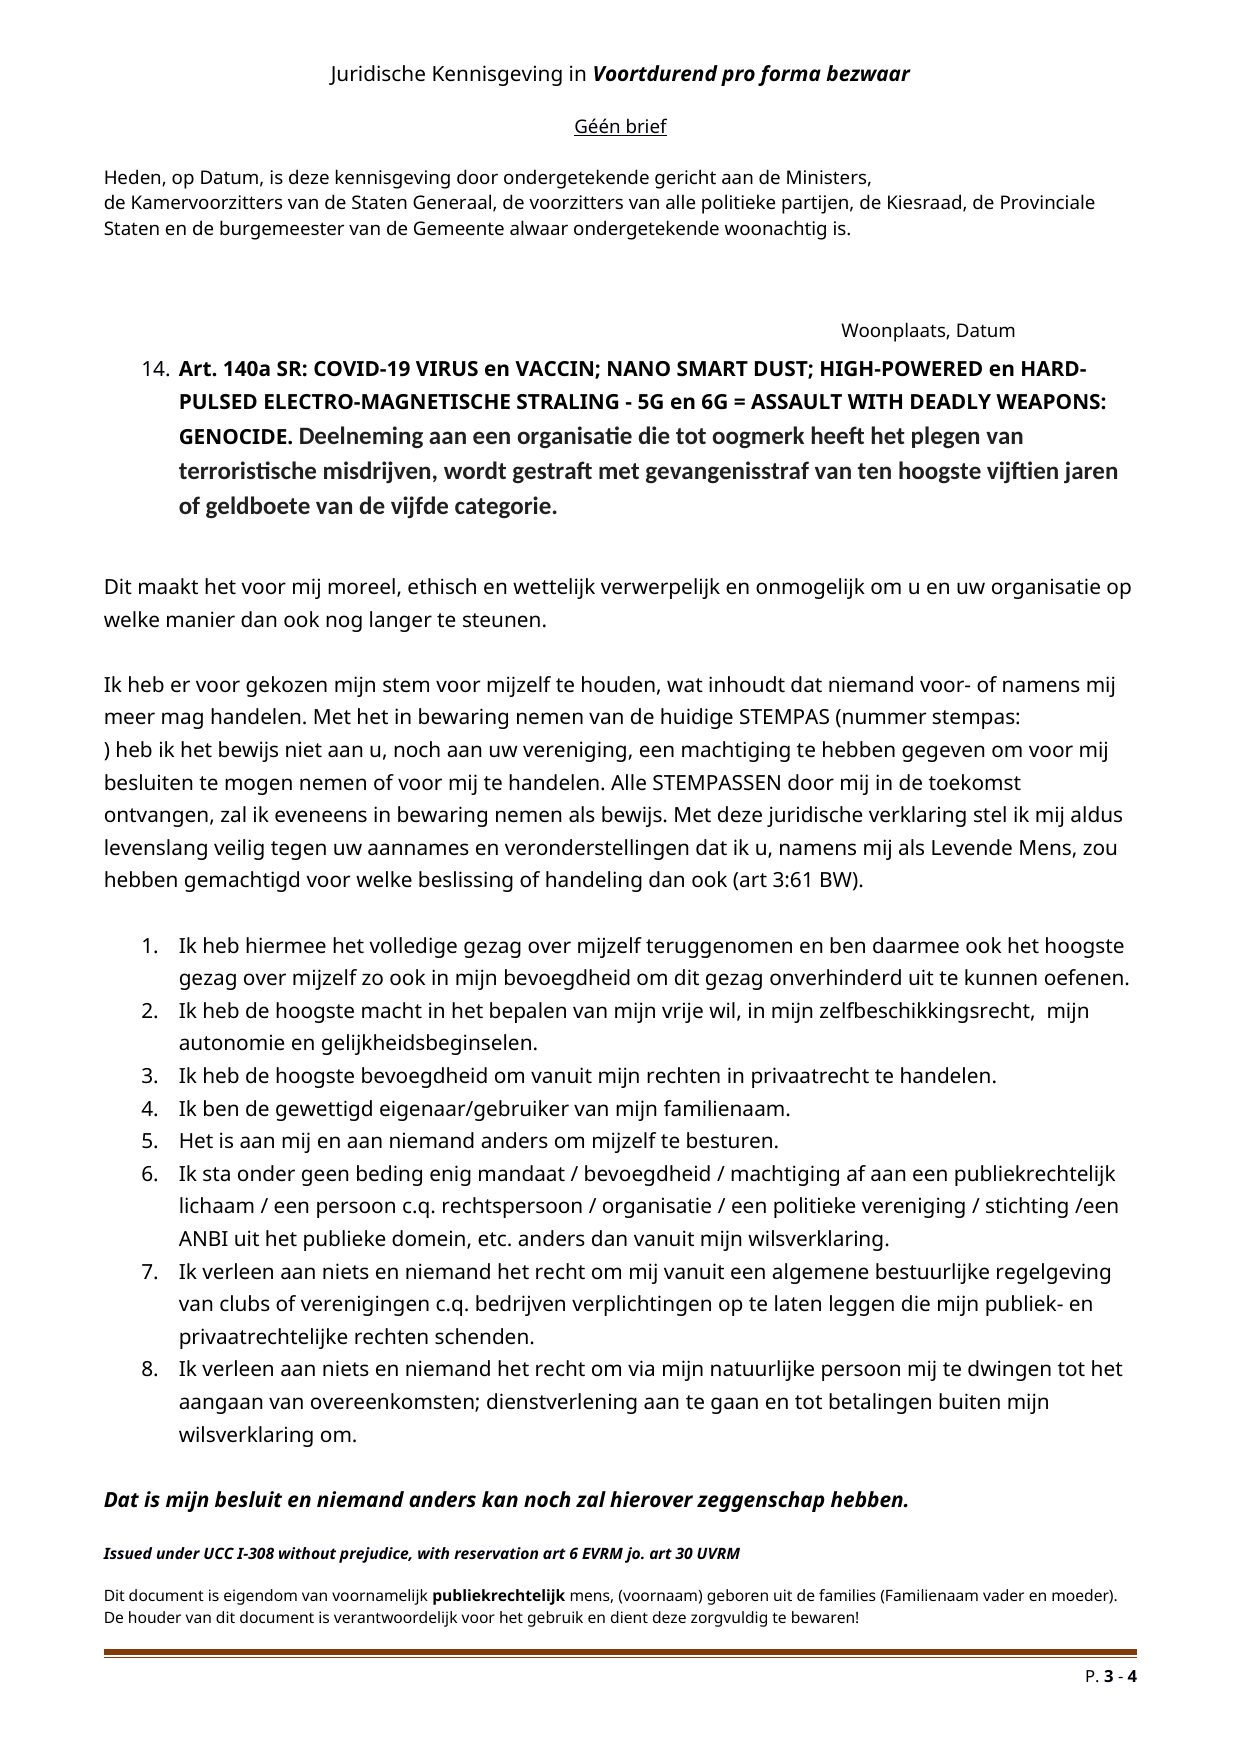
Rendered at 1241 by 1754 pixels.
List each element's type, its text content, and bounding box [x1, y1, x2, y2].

list Ik sta onder geen beding enig mandaat / bevoegdheid / machtiging af aan een publiekrechtelijk lichaam / een persoon c.q. rechtspersoon / organisatie / een politieke vereniging / stichting /een ANBI uit het publieke domein, etc. anders dan vanuit mijn wilsverklaring. [141, 1159, 1137, 1253]
text Dat is mijn besluit en niemand anders kan noch zal hierover zeggenschap hebben. [103, 1485, 1137, 1513]
text Dit maakt het voor mij moreel, ethisch en wettelijk verwerpelijk en onmogelijk om u en uw organisatie op welke manier dan ook nog langer te steunen. [103, 572, 1137, 633]
list Ik heb de hoogste macht in het bepalen van mijn vrije wil, in mijn zelfbeschikkingsrecht, mijn autonomie en gelijkheidsbeginselen. [141, 996, 1137, 1057]
list Ik heb de hoogste bevoegdheid om vanuit mijn rechten in privaatrecht te handelen. [141, 1061, 1137, 1089]
list Ik verleen aan niets en niemand het recht om mij vanuit een algemene bestuurlijke regelgeving van clubs of verenigingen c.q. bedrijven verplichtingen op te laten leggen die mijn publiek- en privaatrechtelijke rechten schenden. [141, 1257, 1137, 1350]
list Het is aan mij en aan niemand anders om mijzelf te besturen. [141, 1126, 1137, 1155]
text Ik heb er voor gekozen mijn stem voor mijzelf te houden, wat inhoudt dat niemand voor- of namens mij meer mag handelen. Met het in bewaring nemen van de huidige STEMPAS (nummer stempas: ) heb ik het bewijs niet aan u, noch aan uw vereniging, een machtiging te hebben gegeven om voor mij besluiten te mogen nemen of voor mij te handelen. Alle STEMPASSEN door mij in de toekomst ontvangen, zal ik eveneens in bewaring nemen als bewijs. Met deze juridische verklaring stel ik mij aldus levenslang veilig tegen uw aannames en veronderstellingen dat ik u, namens mij als Levende Mens, zou hebben gemachtigd voor welke beslissing of handeling dan ook (art 3:61 BW). [103, 670, 1137, 894]
list Art. 140a SR: COVID-19 VIRUS en VACCIN; NANO SMART DUST; HIGH-POWERED en HARD-PULSED ELECTRO-MAGNETISCHE STRALING - 5G en 6G = ASSAULT WITH DEADLY WEAPONS: GENOCIDE. Deelneming aan een organisatie die tot oogmerk heeft het plegen van terroristische misdrijven, wordt gestraft met gevangenisstraf van ten hoogste vijftien jaren of geldboete van de vijfde categorie. [141, 354, 1137, 520]
list Ik ben de gewettigd eigenaar/gebruiker van mijn familienaam. [141, 1094, 1137, 1122]
list Ik heb hiermee het volledige gezag over mijzelf teruggenomen en ben daarmee ook het hoogste gezag over mijzelf zo ook in mijn bevoegdheid om dit gezag onverhinderd uit te kunnen oefenen. [141, 931, 1137, 992]
list Ik verleen aan niets en niemand het recht om via mijn natuurlijke persoon mij te dwingen tot het aangaan van overeenkomsten; dienstverlening aan te gaan en tot betalingen buiten mijn wilsverklaring om. [141, 1354, 1137, 1448]
